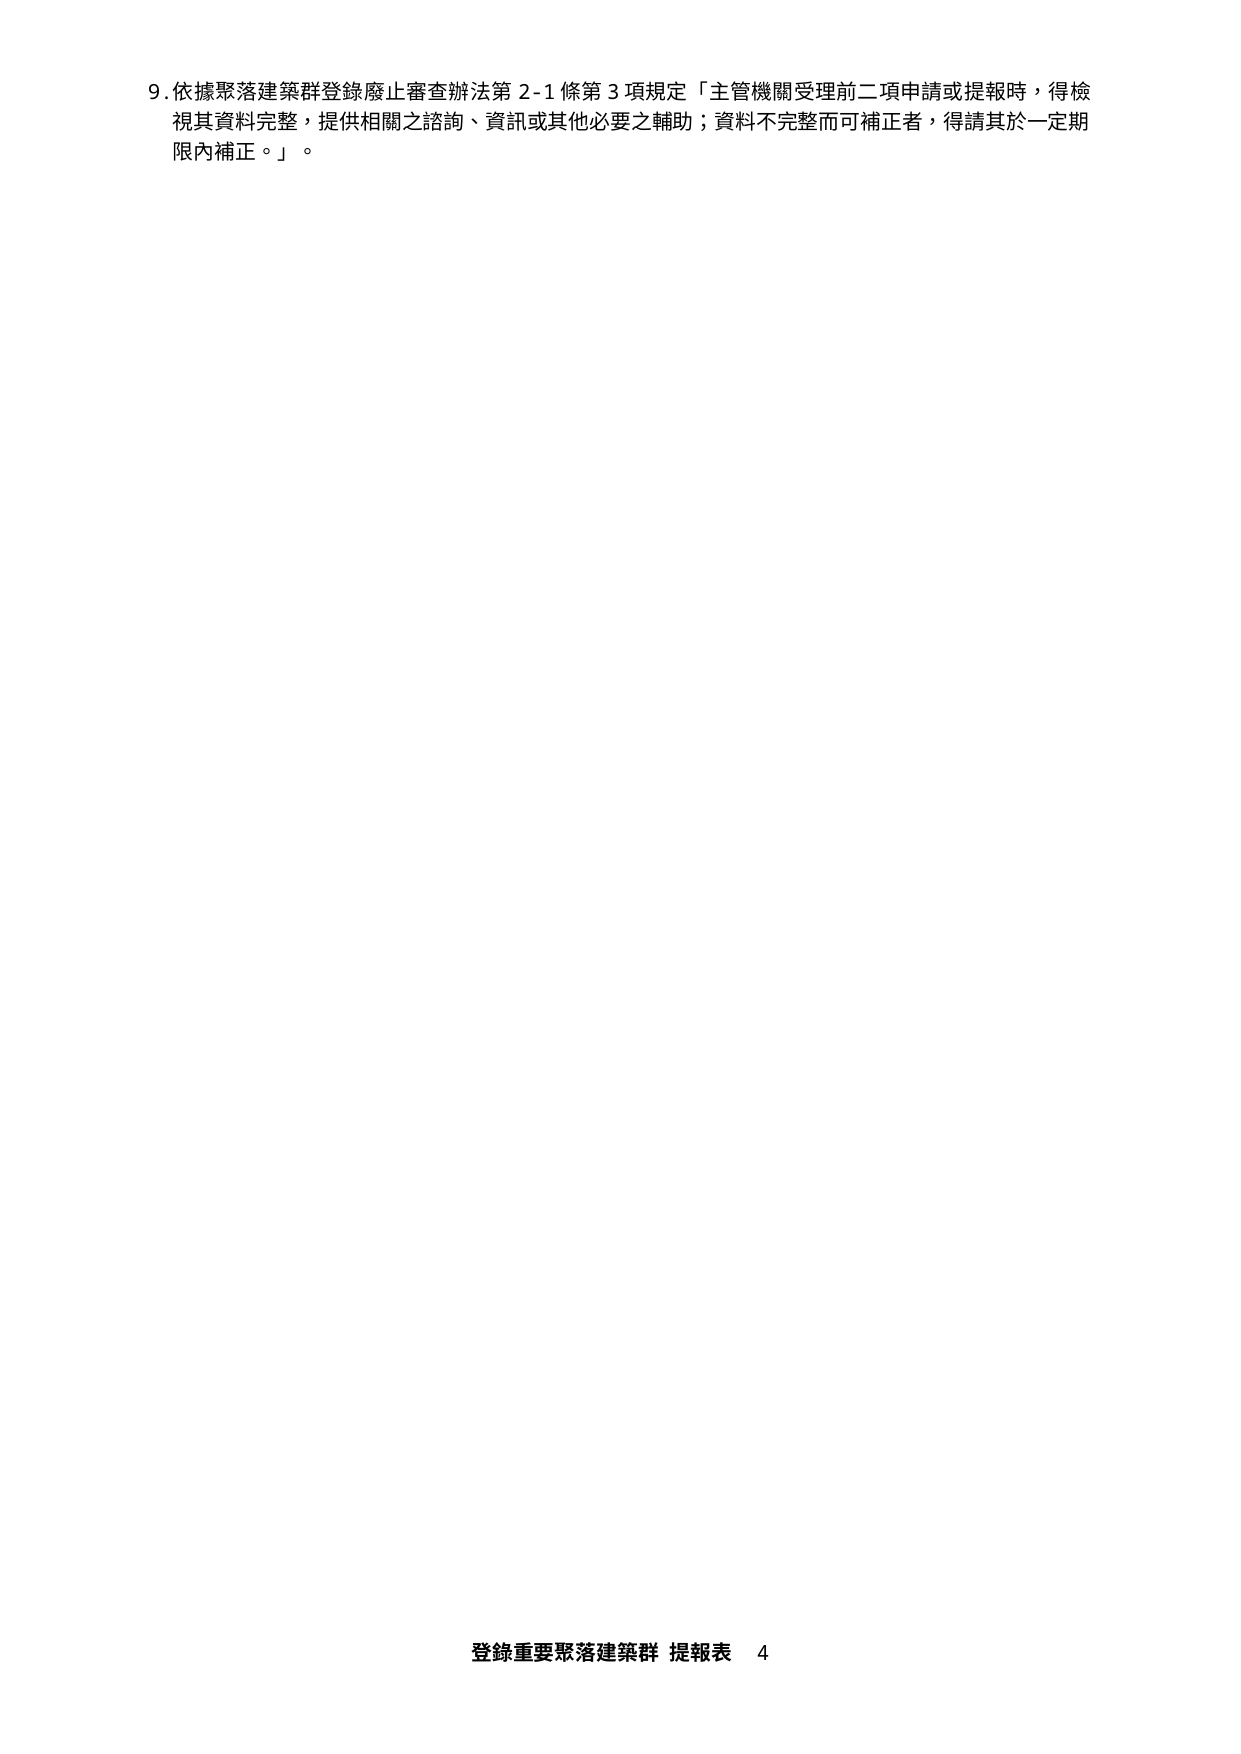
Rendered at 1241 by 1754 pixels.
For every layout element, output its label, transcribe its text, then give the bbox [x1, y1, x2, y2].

list 依據聚落建築群登錄廢止審查辦法第2-1條第3項規定「主管機關受理前二項申請或提報時，得檢視其資料完整，提供相關之諮詢、資訊或其他必要之輔助；資料不完整而可補正者，得請其於一定期限內補正。」。 [148, 75, 1092, 166]
